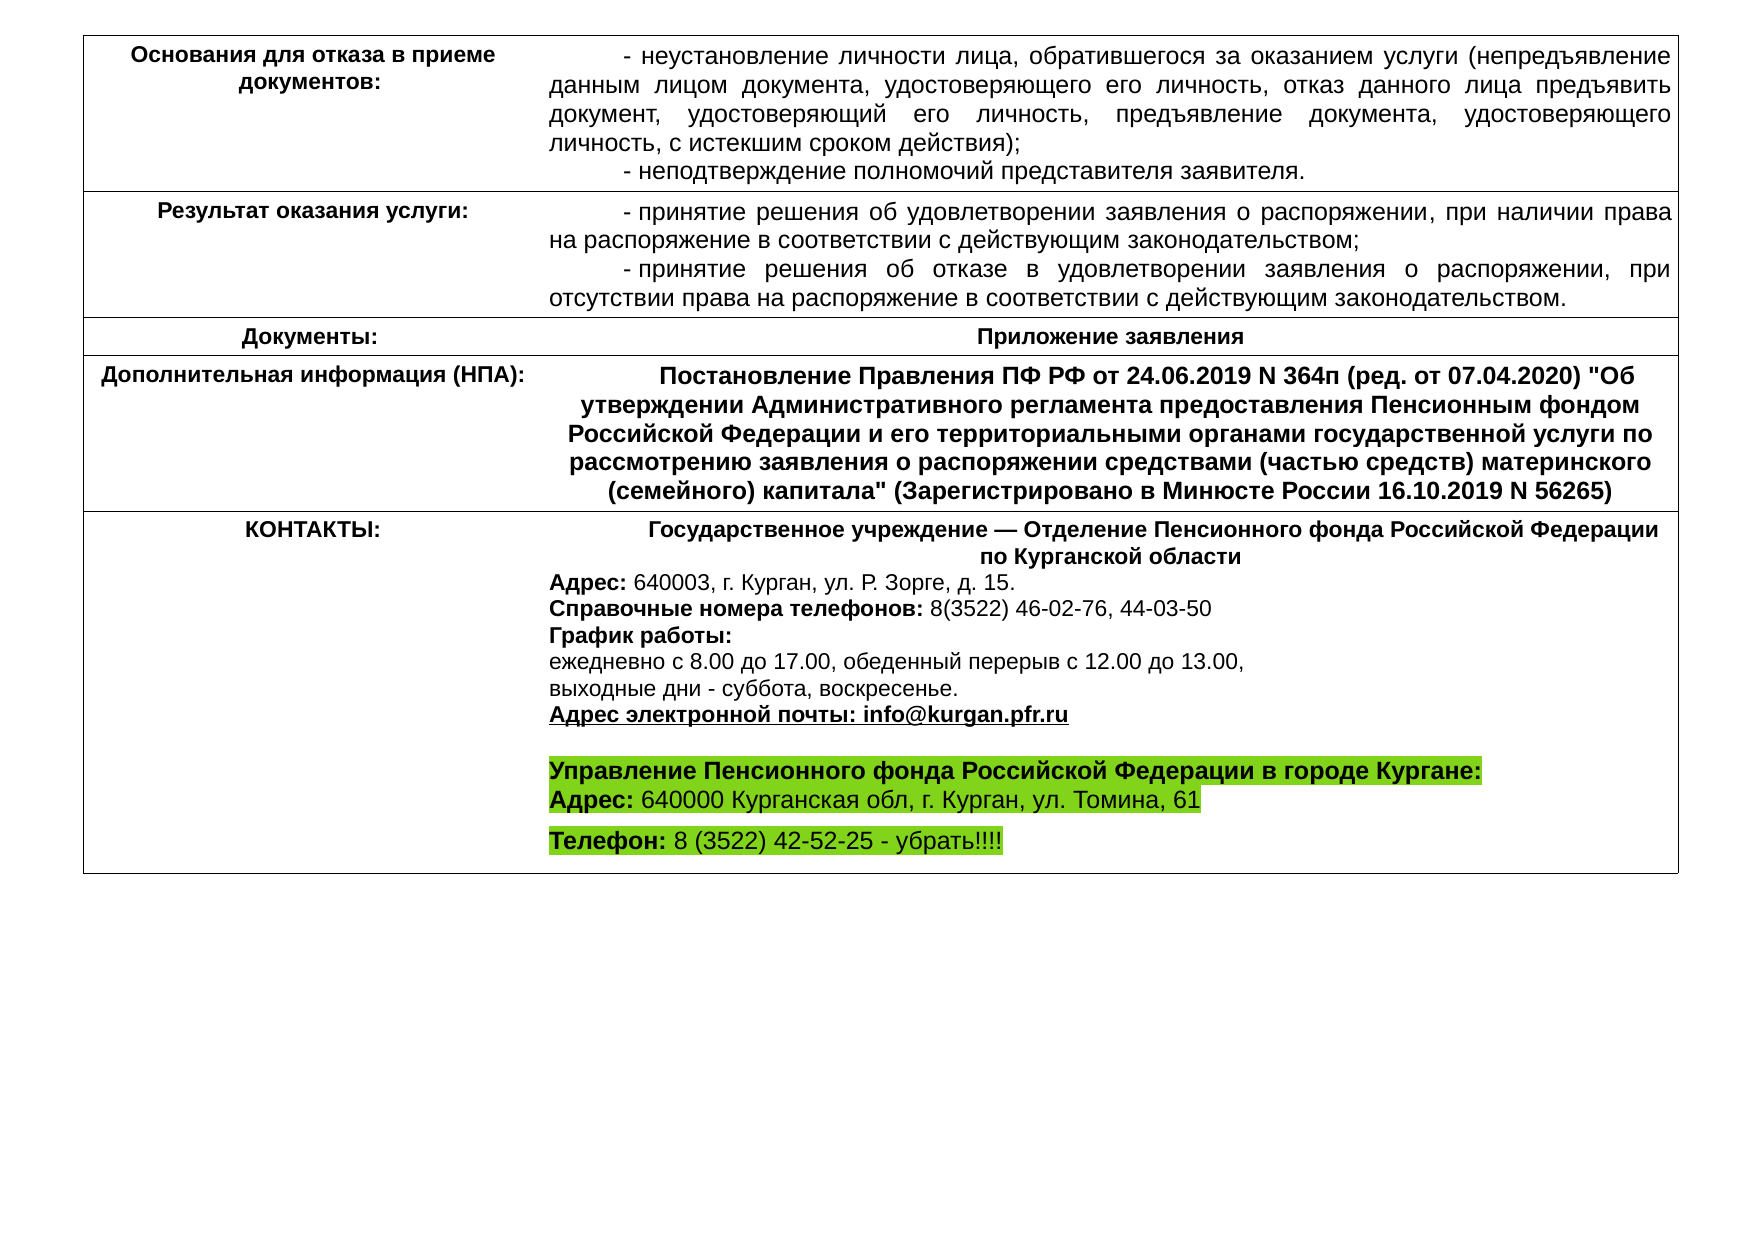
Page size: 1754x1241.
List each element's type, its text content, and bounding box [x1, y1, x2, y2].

table_cell Государственное учреждение — Отделение Пенсионного фонда Российской Федерации по Курганской области Адрес: 640003, г. Курган, ул. Р. Зорге, д. 15. Справочные номера телефонов: 8(3522) 46-02-76, 44-03-50 График работы: ежедневно с 8.00 до 17.00, обеденный перерыв с 12.00 до 13.00, выходные дни - суббота, воскресенье. Адрес электронной почты: info@kurgan.pfr.ru Управление Пенсионного фонда Российской Федерации в городе Кургане: Адрес: 640000 Курганская обл, г. Курган, ул. Томина, 61 Телефон: 8 (3522) 42-52-25 - убрать!!!! [543, 512, 1678, 873]
table_cell - неустановление личности лица, обратившегося за оказанием услуги (непредъявление данным лицом документа, удостоверяющего его личность, отказ данного лица предъявить документ, удостоверяющий его личность, предъявление документа, удостоверяющего личность, с истекшим сроком действия); - неподтверждение полномочий представителя заявителя. [543, 36, 1678, 191]
table_cell Основания для отказа в приеме документов: [84, 36, 543, 191]
table_cell Постановление Правления ПФ РФ от 24.06.2019 N 364п (ред. от 07.04.2020) "Об утверждении Административного регламента предоставления Пенсионным фондом Российской Федерации и его территориальными органами государственной услуги по рассмотрению заявления о распоряжении средствами (частью средств) материнского (семейного) капитала" (Зарегистрировано в Минюсте России 16.10.2019 N 56265) [543, 356, 1678, 511]
table_cell КОНТАКТЫ: [84, 512, 543, 873]
table_cell Дополнительная информация (НПА): [84, 356, 543, 511]
table_cell Результат оказания услуги: [84, 192, 543, 317]
table_cell Приложение заявления [543, 318, 1678, 355]
table_cell - принятие решения об удовлетворении заявления о распоряжении, при наличии права на распоряжение в соответствии с действующим законодательством; - принятие решения об отказе в удовлетворении заявления о распоряжении, при отсутствии права на распоряжение в соответствии с действующим законодательством. [543, 192, 1678, 317]
table_cell Документы: [84, 318, 543, 355]
